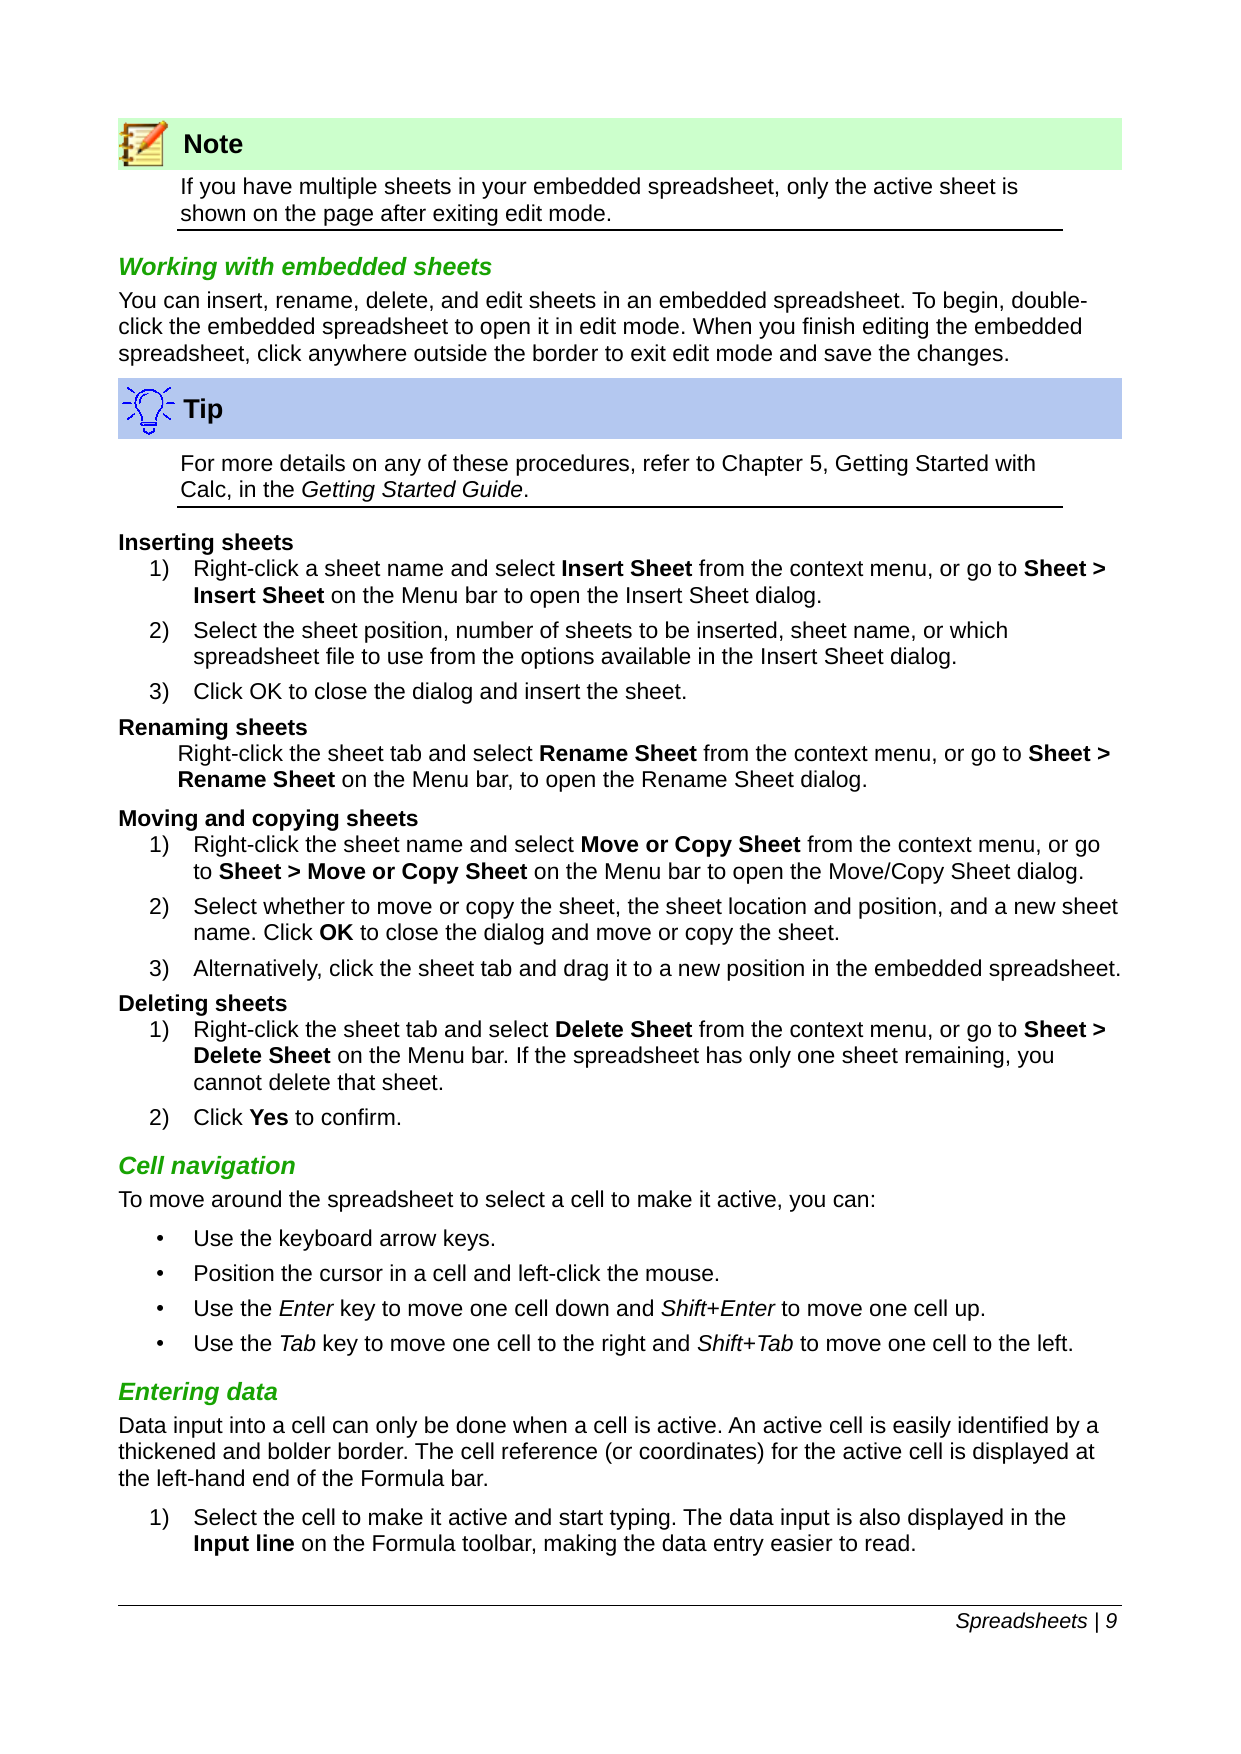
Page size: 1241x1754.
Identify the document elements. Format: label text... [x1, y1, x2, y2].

text If you have multiple sheets in your embedded spreadsheet, only the active sheet is shown on the page after exiting edit mode. [177, 170, 1063, 229]
text Renaming sheets [118, 713, 1122, 740]
list Right-click the sheet name and select Move or Copy Sheet from the context menu, or go to Sheet > Move or Copy Sheet on the Menu bar to open the Move/Copy Sheet dialog. [169, 831, 1122, 884]
list Select whether to move or copy the sheet, the sheet location and position, and a new sheet name. Click OK to close the dialog and move or copy the sheet. [169, 893, 1122, 946]
picture [119, 379, 179, 439]
text Moving and copying sheets [118, 805, 1122, 831]
list Use the Enter key to move one cell down and Shift+Enter to move one cell up. [156, 1295, 1122, 1321]
list Right-click a sheet name and select Insert Sheet from the context menu, or go to Sheet > Insert Sheet on the Menu bar to open the Insert Sheet dialog. [169, 555, 1122, 608]
subtitle Note [118, 118, 1122, 170]
subtitle Tip [118, 378, 1122, 439]
list Click OK to close the dialog and insert the sheet. [169, 678, 1122, 705]
list Select the sheet position, number of sheets to be inserted, sheet name, or which spreadsheet file to use from the options available in the Insert Sheet dialog. [169, 617, 1122, 669]
text Right-click the sheet tab and select Rename Sheet from the context menu, or go to Sheet > Rename Sheet on the Menu bar, to open the Rename Sheet dialog. [177, 740, 1122, 793]
list Alternatively, click the sheet tab and drag it to a new position in the embedded spreadsheet. [169, 954, 1122, 981]
list To move around the spreadsheet to select a cell to make it active, you can: [118, 1186, 1122, 1212]
text Deleting sheets [118, 990, 1122, 1016]
list Use the Tab key to move one cell to the right and Shift+Tab to move one cell to the left. [156, 1330, 1122, 1357]
subtitle Cell navigation [118, 1151, 1122, 1180]
subtitle Entering data [118, 1377, 1122, 1406]
list Right-click the sheet tab and select Delete Sheet from the context menu, or go to Sheet > Delete Sheet on the Menu bar. If the spreadsheet has only one sheet remaining, you cannot delete that sheet. [169, 1016, 1122, 1095]
text You can insert, rename, delete, and edit sheets in an embedded spreadsheet. To begin, double-click the embedded spreadsheet to open it in edit mode. When you finish editing the embedded spreadsheet, click anywhere outside the border to exit edit mode and save the changes. [118, 287, 1122, 366]
text Data input into a cell can only be done when a cell is active. An active cell is easily identified by a thickened and bolder border. The cell reference (or coordinates) for the active cell is displayed at the left-hand end of the Formula bar. [118, 1412, 1122, 1491]
text Inserting sheets [118, 529, 1122, 555]
list Click Yes to confirm. [169, 1104, 1122, 1130]
list Select the cell to make it active and start typing. The data input is also displayed in the Input line on the Formula toolbar, making the data entry easier to read. [169, 1503, 1122, 1556]
list Use the keyboard arrow keys. [156, 1224, 1122, 1251]
list Position the cursor in a cell and left-click the mouse. [156, 1260, 1122, 1286]
text For more details on any of these procedures, refer to Chapter 5, Getting Started with Calc, in the Getting Started Guide. [177, 447, 1063, 506]
subtitle Working with embedded sheets [118, 252, 1122, 281]
picture [119, 119, 170, 170]
